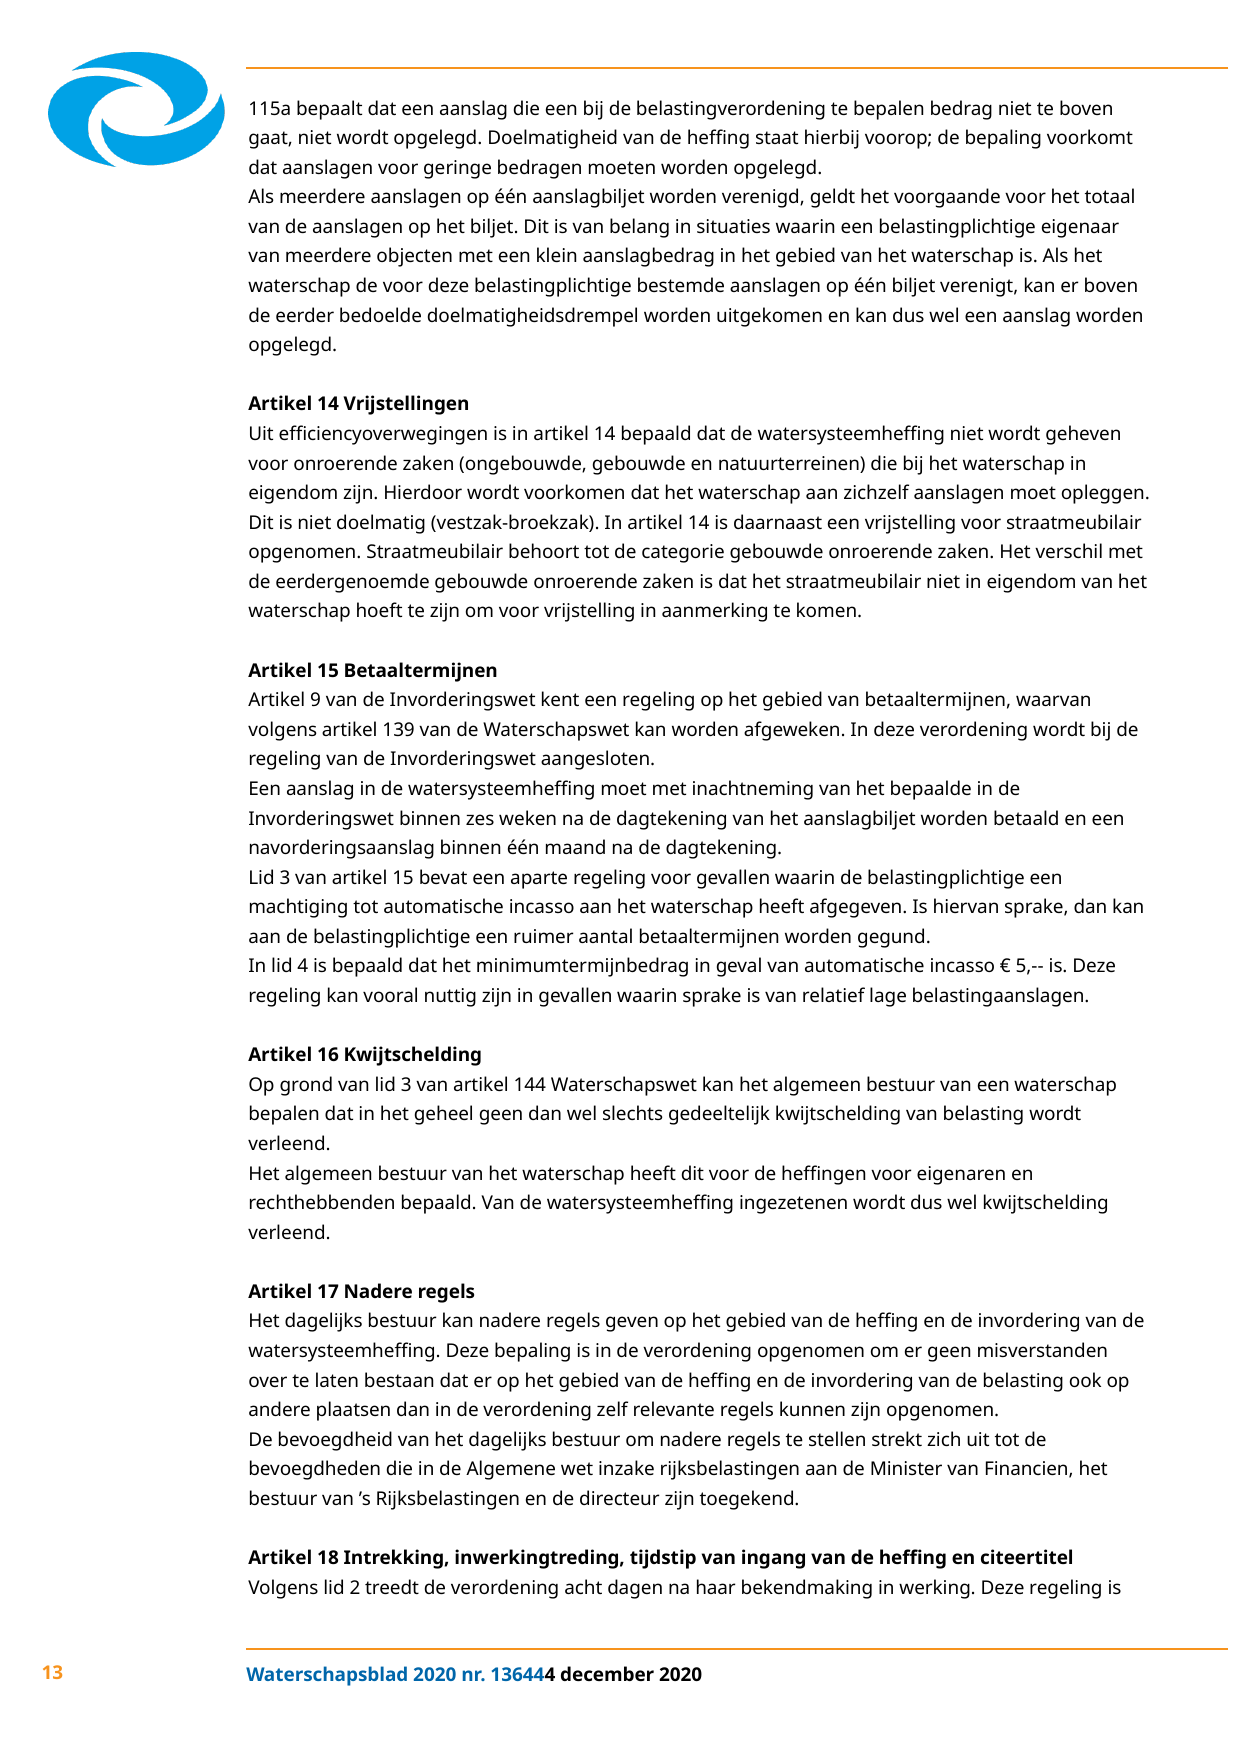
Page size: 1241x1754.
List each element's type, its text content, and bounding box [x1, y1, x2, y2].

text Als meerdere aanslagen op één aanslagbiljet worden verenigd, geldt het voorgaande voor het totaal van de aanslagen op het biljet. Dit is van belang in situaties waarin een belastingplichtige eigenaar van meerdere objecten met een klein aanslagbedrag in het gebied van het waterschap is. Als het waterschap de voor deze belastingplichtige bestemde aanslagen op één biljet verenigt, kan er boven de eerder bedoelde doelmatigheidsdrempel worden uitgekomen en kan dus wel een aanslag worden opgelegd. [248, 183, 1152, 357]
text Uit efficiencyoverwegingen is in artikel 14 bepaald dat de watersysteemheffing niet wordt geheven voor onroerende zaken (ongebouwde, gebouwde en natuurterreinen) die bij het waterschap in eigendom zijn. Hierdoor wordt voorkomen dat het waterschap aan zichzelf aanslagen moet opleggen. Dit is niet doelmatig (vestzak-broekzak). In artikel 14 is daarnaast een vrijstelling voor straatmeubilair opgenomen. Straatmeubilair behoort tot de categorie gebouwde onroerende zaken. Het verschil met de eerdergenoemde gebouwde onroerende zaken is dat het straatmeubilair niet in eigendom van het waterschap hoeft te zijn om voor vrijstelling in aanmerking te komen. [248, 420, 1152, 623]
text Het algemeen bestuur van het waterschap heeft dit voor de heffingen voor eigenaren en rechthebbenden bepaald. Van de watersysteemheffing ingezetenen wordt dus wel kwijtschelding verleend. [248, 1160, 1152, 1245]
text Lid 3 van artikel 15 bevat een aparte regeling voor gevallen waarin de belastingplichtige een machtiging tot automatische incasso aan het waterschap heeft afgegeven. Is hiervan sprake, dan kan aan de belastingplichtige een ruimer aantal betaaltermijnen worden gegund. [248, 864, 1152, 949]
text Op grond van lid 3 van artikel 144 Waterschapswet kan het algemeen bestuur van een waterschap bepalen dat in het geheel geen dan wel slechts gedeeltelijk kwijtschelding van belasting wordt verleend. [248, 1071, 1152, 1156]
picture [41, 47, 231, 172]
text De bevoegdheid van het dagelijks bestuur om nadere regels te stellen strekt zich uit tot de bevoegdheden die in de Algemene wet inzake rijksbelastingen aan de Minister van Financien, het bestuur van ’s Rijksbelastingen en de directeur zijn toegekend. [248, 1426, 1152, 1511]
text Artikel 18 Intrekking, inwerkingtreding, tijdstip van ingang van de heffing en citeertitel [248, 1544, 1152, 1570]
text Artikel 16 Kwijtschelding [248, 1041, 1152, 1067]
text Artikel 9 van de Invorderingswet kent een regeling op het gebied van betaaltermijnen, waarvan volgens artikel 139 van de Waterschapswet kan worden afgeweken. In deze verordening wordt bij de regeling van de Invorderingswet aangesloten. [248, 686, 1152, 771]
text Een aanslag in de watersysteemheffing moet met inachtneming van het bepaalde in de Invorderingswet binnen zes weken na de dagtekening van het aanslagbiljet worden betaald en een navorderingsaanslag binnen één maand na de dagtekening. [248, 775, 1152, 860]
text Artikel 14 Vrijstellingen [248, 391, 1152, 416]
text 115a bepaalt dat een aanslag die een bij de belastingverordening te bepalen bedrag niet te boven gaat, niet wordt opgelegd. Doelmatigheid van de heffing staat hierbij voorop; de bepaling voorkomt dat aanslagen voor geringe bedragen moeten worden opgelegd. [248, 95, 1152, 180]
text In lid 4 is bepaald dat het minimumtermijnbedrag in geval van automatische incasso € 5,-- is. Deze regeling kan vooral nuttig zijn in gevallen waarin sprake is van relatief lage belastingaanslagen. [248, 953, 1152, 1008]
text Artikel 15 Betaaltermijnen [248, 657, 1152, 683]
text Artikel 17 Nadere regels [248, 1278, 1152, 1304]
text Volgens lid 2 treedt de verordening acht dagen na haar bekendmaking in werking. Deze regeling is [248, 1574, 1152, 1600]
text Het dagelijks bestuur kan nadere regels geven op het gebied van de heffing en de invordering van de watersysteemheffing. Deze bepaling is in de verordening opgenomen om er geen misverstanden over te laten bestaan dat er op het gebied van de heffing en de invordering van de belasting ook op andere plaatsen dan in de verordening zelf relevante regels kunnen zijn opgenomen. [248, 1308, 1152, 1422]
